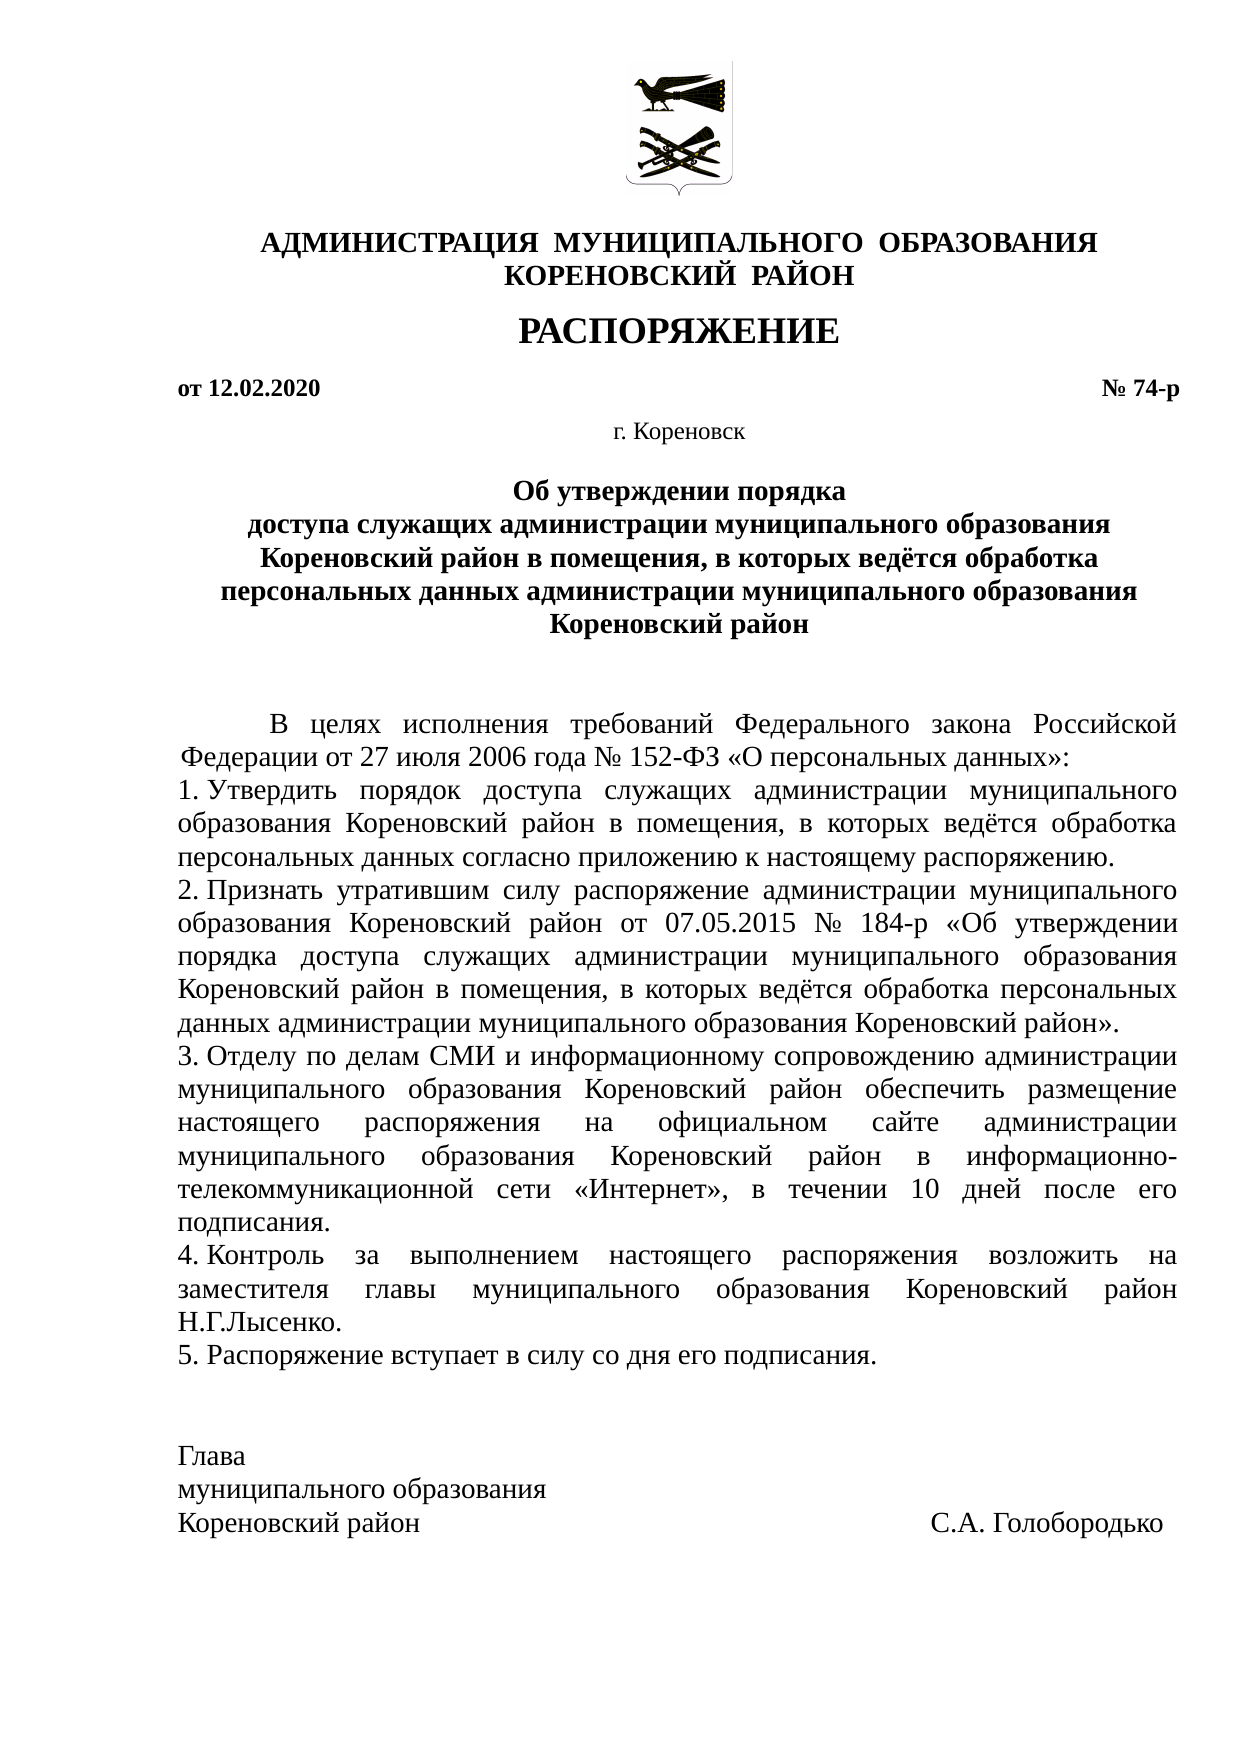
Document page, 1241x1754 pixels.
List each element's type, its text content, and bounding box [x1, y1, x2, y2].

text от 12.02.2020 № 74-р [177, 373, 1181, 402]
text Глава [177, 1438, 1181, 1471]
text г. Кореновск [177, 416, 1181, 445]
subtitle КОРЕНОВСКИЙ РАЙОН [177, 258, 1181, 292]
text В целях исполнения требований Федерального закона Российской Федерации от 27 июля 2006 года № 152-ФЗ «О персональных данных»: [180, 707, 1178, 773]
text Об утверждении порядка доступа служащих администрации муниципального образования Кореновский район в помещения, в которых ведётся обработка персональных данных администрации муниципального образования Кореновский район [180, 474, 1178, 640]
text муниципального образования [177, 1471, 1181, 1505]
subtitle АДМИНИСТРАЦИЯ МУНИЦИПАЛЬНОГО ОБРАЗОВАНИЯ [177, 225, 1181, 258]
subtitle РАСПОРЯЖЕНИЕ [177, 309, 1181, 352]
picture [626, 61, 733, 196]
list Распоряжение вступает в силу со дня его подписания. [177, 1338, 1178, 1371]
list Отделу по делам СМИ и информационному сопровождению администрации муниципального образования Кореновский район обеспечить размещение настоящего распоряжения на официальном сайте администрации муниципального образования Кореновский район в информационно-телекоммуникационной сети «Интернет», в течении 10 дней после его подписания. [177, 1039, 1178, 1238]
text Кореновский район С.А. Голобородько [177, 1505, 1181, 1538]
list Контроль за выполнением настоящего распоряжения возложить на заместителя главы муниципального образования Кореновский район Н.Г.Лысенко. [177, 1238, 1178, 1338]
list Утвердить порядок доступа служащих администрации муниципального образования Кореновский район в помещения, в которых ведётся обработка персональных данных согласно приложению к настоящему распоряжению. [177, 773, 1178, 873]
list Признать утратившим силу распоряжение администрации муниципального образования Кореновский район от 07.05.2015 № 184-р «Об утверждении порядка доступа служащих администрации муниципального образования Кореновский район в помещения, в которых ведётся обработка персональных данных администрации муниципального образования Кореновский район». [177, 873, 1178, 1039]
